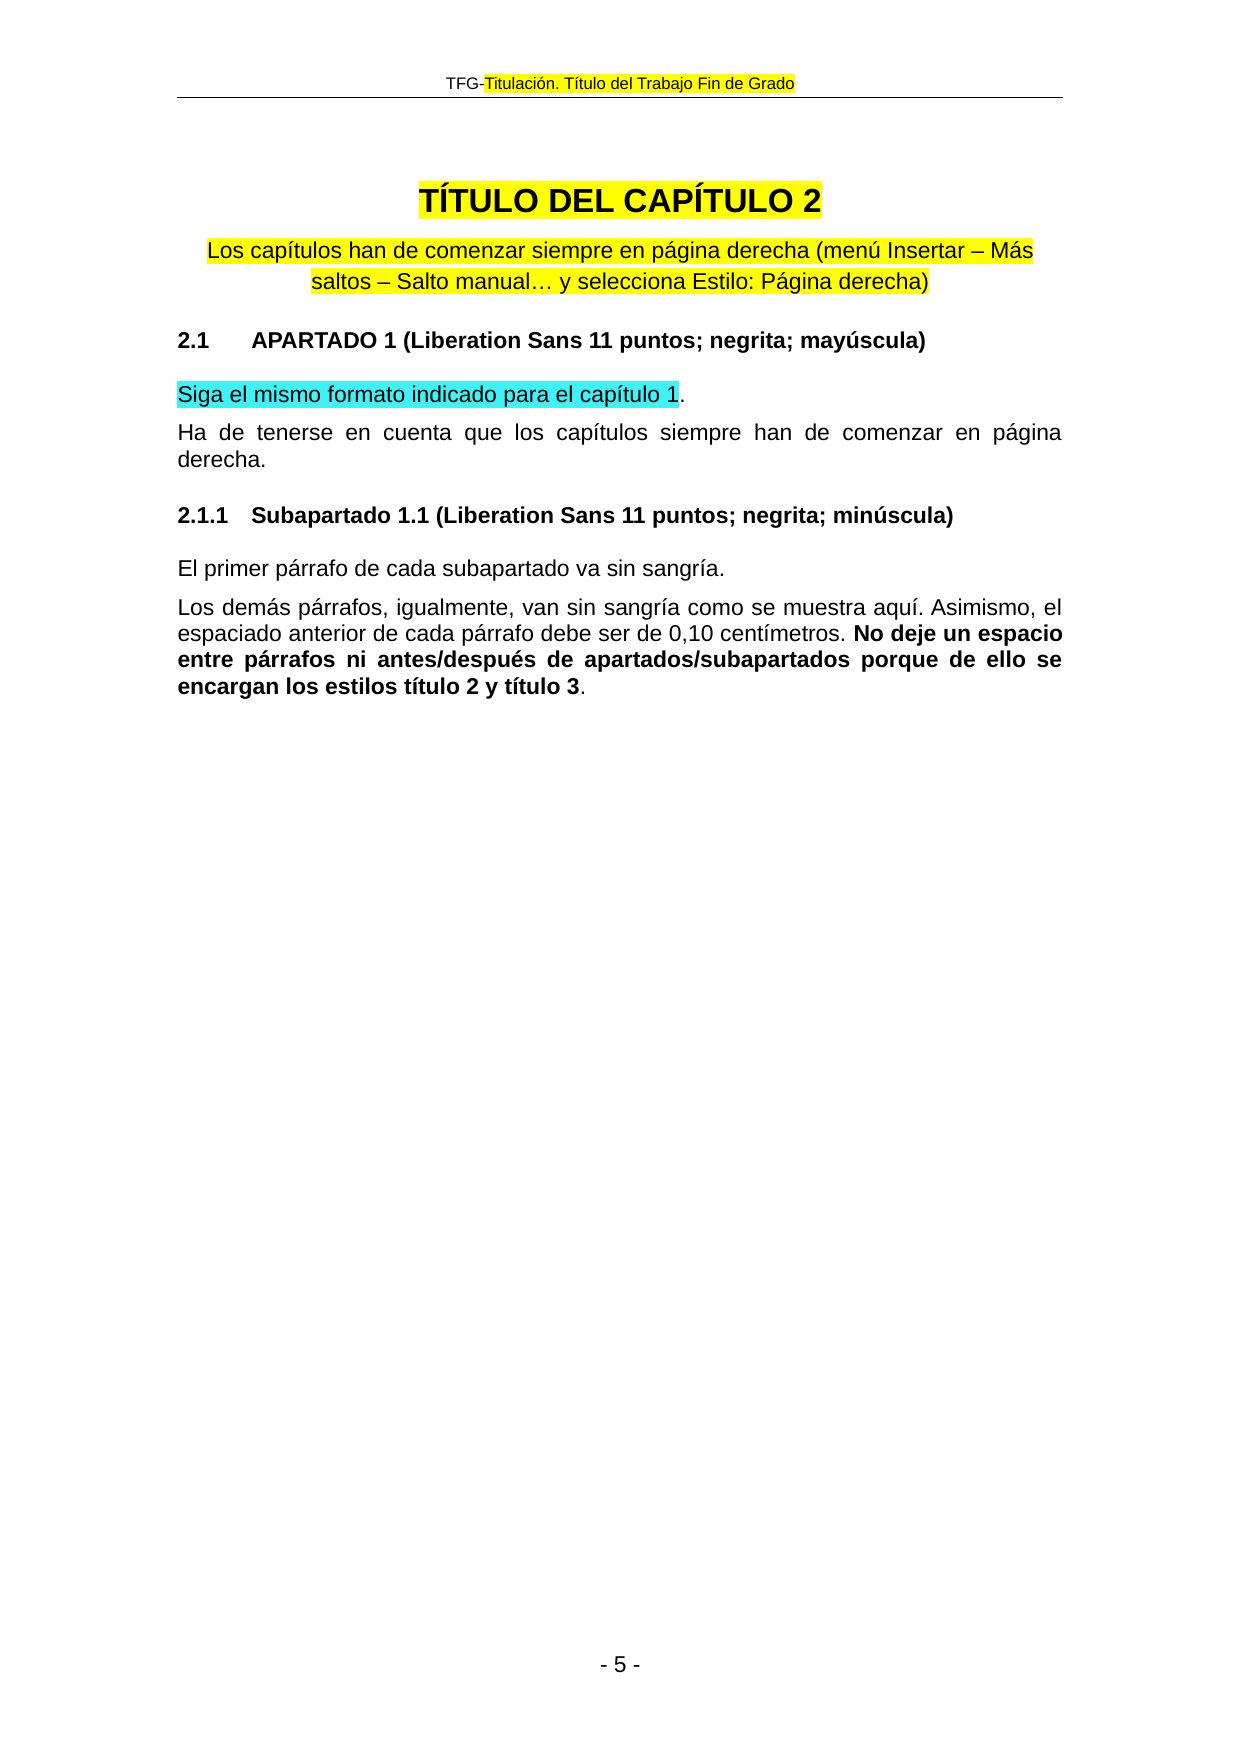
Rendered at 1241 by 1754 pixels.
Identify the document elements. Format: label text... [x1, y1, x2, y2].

subtitle Subapartado 1.1 (Liberation Sans 11 puntos; negrita; minúscula) [177, 502, 1063, 528]
text El primer párrafo de cada subapartado va sin sangría. [177, 555, 1063, 582]
text Ha de tenerse en cuenta que los capítulos siempre han de comenzar en página derecha. [177, 419, 1063, 472]
text Los demás párrafos, igualmente, van sin sangría como se muestra aquí. Asimismo, el espaciado anterior de cada párrafo debe ser de 0,10 centímetros. No deje un espacio entre párrafos ni antes/después de apartados/subapartados porque de ello se encargan los estilos título 2 y título 3. [177, 593, 1063, 699]
text Los capítulos han de comenzar siempre en página derecha (menú Insertar – Más saltos – Salto manual… y selecciona Estilo: Página derecha) [177, 237, 1063, 294]
subtitle APARTADO 1 (Liberation Sans 11 puntos; negrita; mayúscula) [177, 327, 1063, 354]
text Siga el mismo formato indicado para el capítulo 1. [177, 381, 1063, 408]
subtitle TÍTULO DEL CAPÍTULO 2 [142, 181, 1063, 219]
